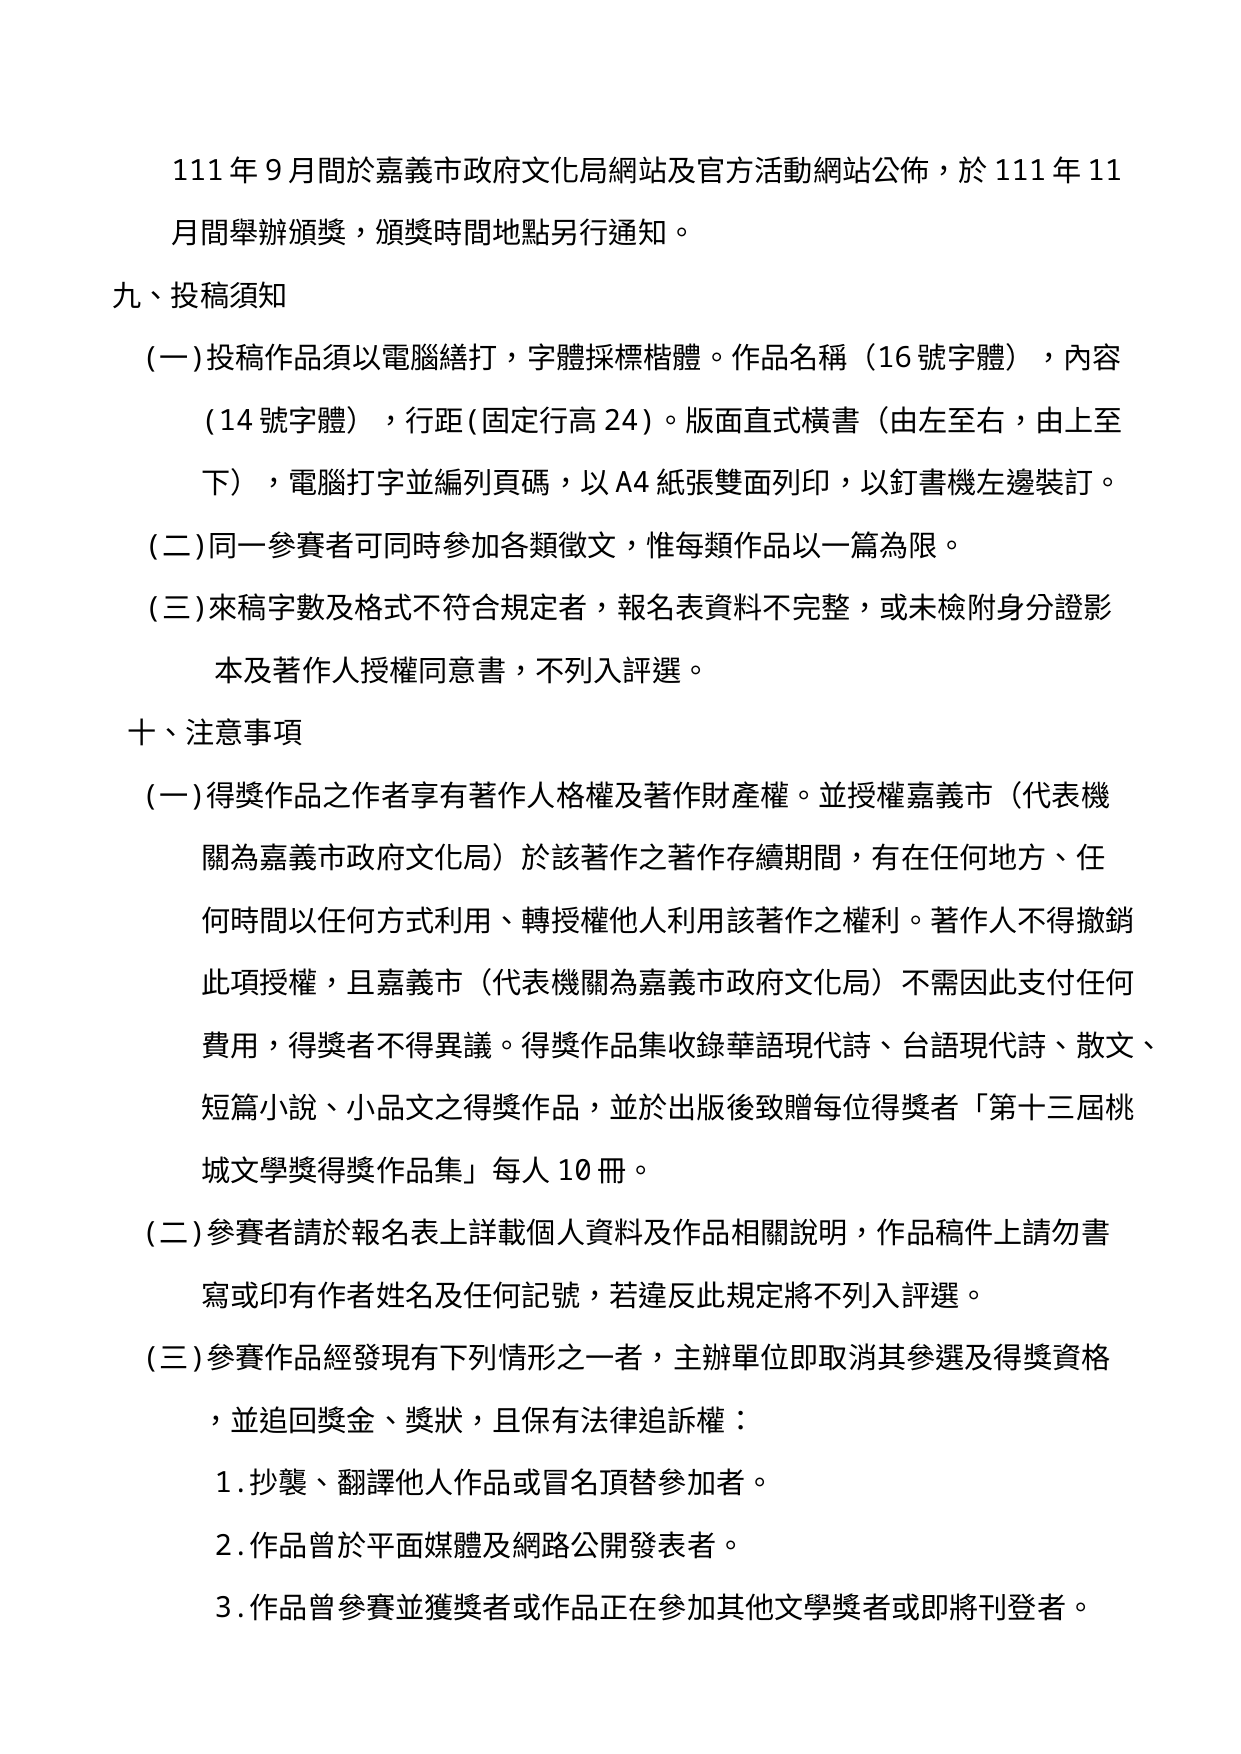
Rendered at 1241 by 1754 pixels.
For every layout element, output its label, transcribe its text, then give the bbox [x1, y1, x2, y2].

text (三)來稿字數及格式不符合規定者，報名表資料不完整，或未檢附身分證影 [112, 564, 1137, 627]
text (二)參賽者請於報名表上詳載個人資料及作品相關說明，作品稿件上請勿書 [112, 1189, 1137, 1252]
text 十、注意事項 [127, 689, 1137, 752]
text (一)得獎作品之作者享有著作人格權及著作財產權。並授權嘉義市（代表機 [112, 752, 1137, 814]
text (二)同一參賽者可同時參加各類徵文，惟每類作品以一篇為限。 [112, 502, 1137, 564]
text 關為嘉義市政府文化局）於該著作之著作存續期間，有在任何地方、任 [201, 814, 1137, 877]
text 何時間以任何方式利用、轉授權他人利用該著作之權利。著作人不得撤銷此項授權，且嘉義市（代表機關為嘉義市政府文化局）不需因此支付任何費用，得獎者不得異議。得獎作品集收錄華語現代詩、台語現代詩、散文、短篇小說、小品文之得獎作品，並於出版後致贈每位得獎者「第十三屆桃城文學獎得獎作品集」每人10冊。 [201, 877, 1137, 1189]
text 1.抄襲、翻譯他人作品或冒名頂替參加者。 [112, 1439, 1137, 1502]
text 九、投稿須知 [112, 252, 1137, 314]
text (三)參賽作品經發現有下列情形之一者，主辦單位即取消其參選及得獎資格 [142, 1314, 1161, 1377]
text 2.作品曾於平面媒體及網路公開發表者。 [112, 1502, 1137, 1564]
text 寫或印有作者姓名及任何記號，若違反此規定將不列入評選。 [201, 1252, 1137, 1314]
text (一)投稿作品須以電腦繕打，字體採標楷體。作品名稱（16號字體），內容(14號字體），行距(固定行高24)。版面直式橫書（由左至右，由上至下），電腦打字並編列頁碼，以A4紙張雙面列印，以釘書機左邊裝訂。 [142, 314, 1137, 502]
text 本及著作人授權同意書，不列入評選。 [112, 627, 1137, 689]
text 111年9月間於嘉義市政府文化局網站及官方活動網站公佈，於111年11月間舉辦頒獎，頒獎時間地點另行通知。 [171, 127, 1137, 252]
text ，並追回獎金、獎狀，且保有法律追訴權： [201, 1377, 1161, 1439]
text 3.作品曾參賽並獲獎者或作品正在參加其他文學獎者或即將刊登者。 [112, 1564, 1137, 1627]
